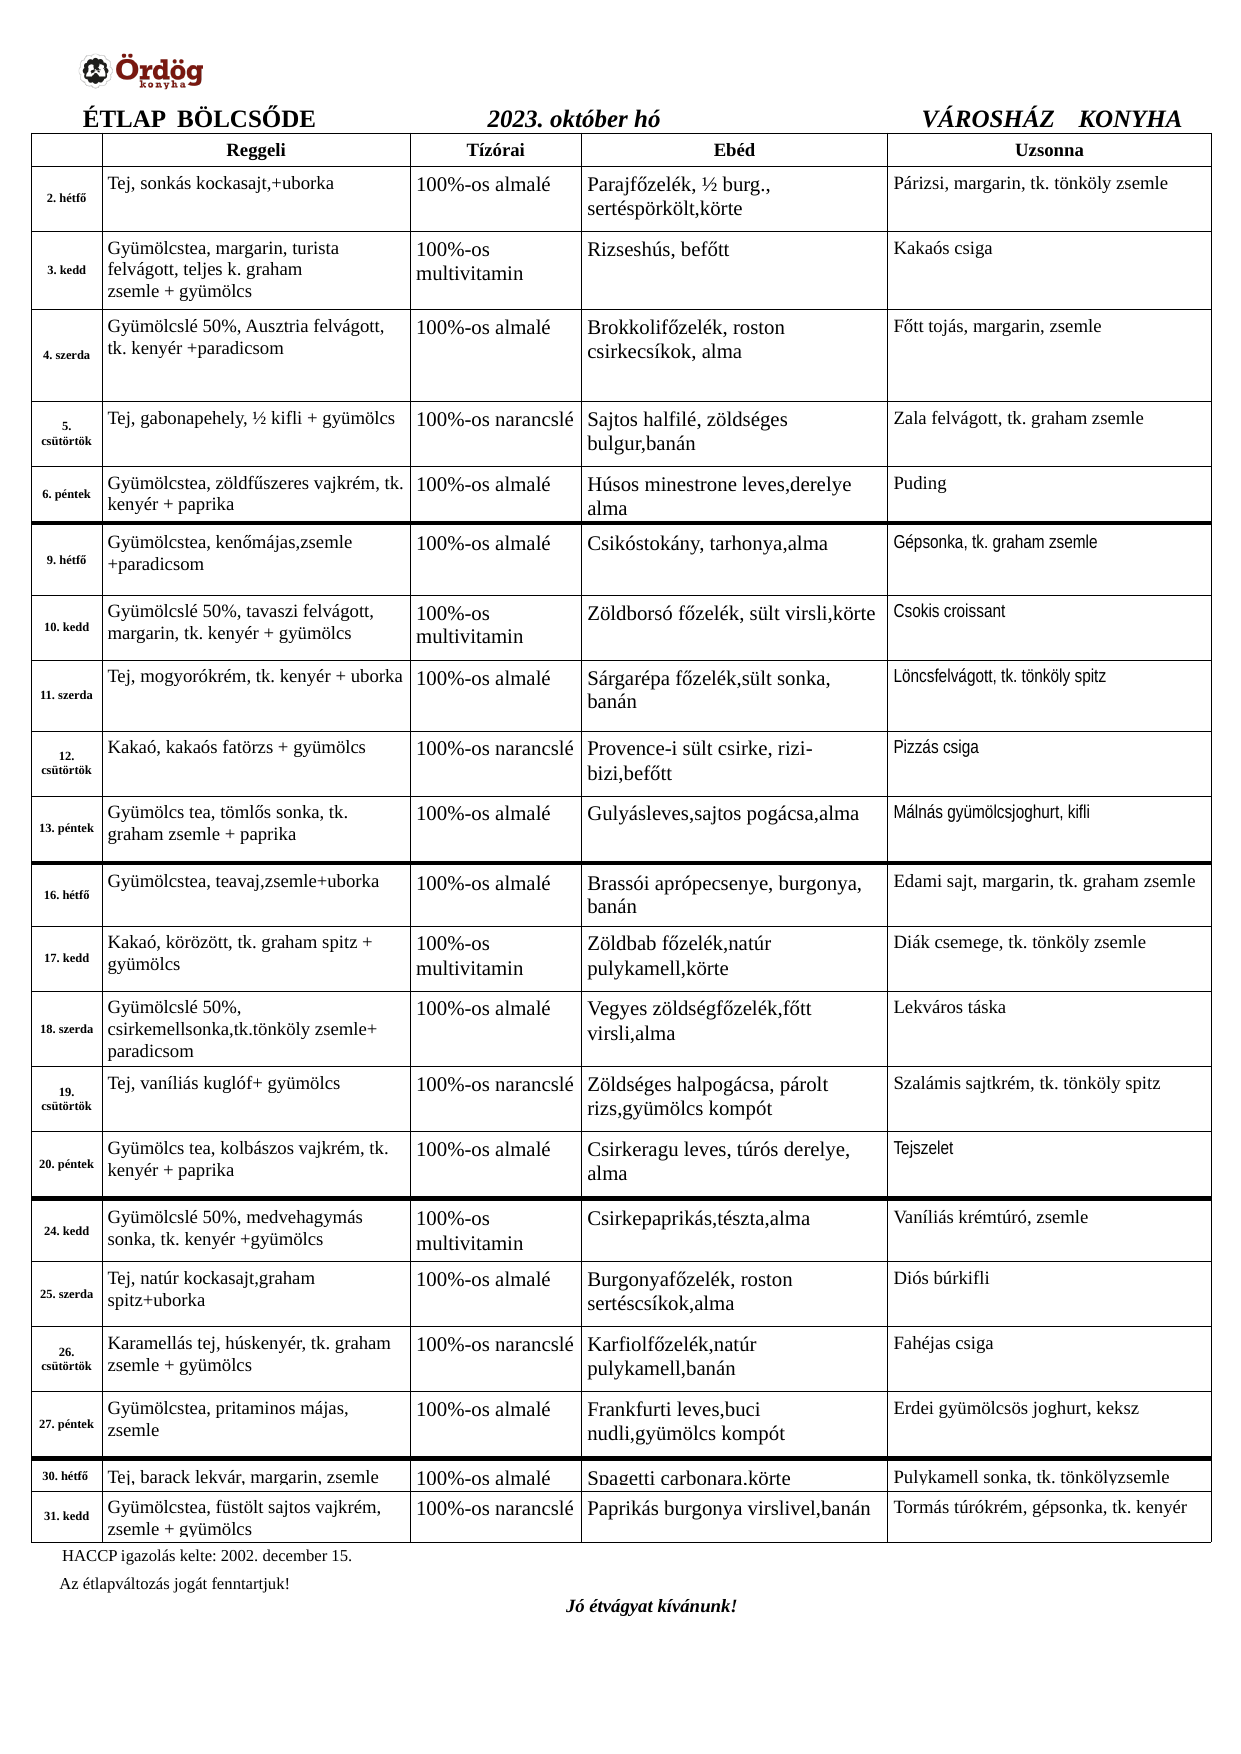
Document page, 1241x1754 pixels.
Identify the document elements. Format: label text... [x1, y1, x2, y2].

table_cell 3. kedd [32, 232, 102, 309]
table_cell Burgonyafőzelék, roston sertéscsíkok,alma [582, 1262, 887, 1326]
table_cell Brokkolifőzelék, roston csirkecsíkok, alma [582, 310, 887, 401]
table_cell 17. kedd [32, 927, 102, 991]
table_cell 26. csütörtök [32, 1327, 102, 1391]
table_cell Parajfőzelék, ½ burg., sertéspörkölt,körte [582, 167, 887, 231]
table_cell Csikóstokány, tarhonya,alma [582, 525, 887, 594]
table_cell 100%-os almalé [411, 1392, 581, 1456]
text ÉTLAP BÖLCSŐDE 2023. október hó VÁROSHÁZ KONYHA [83, 104, 1240, 133]
table_cell 100%-os almalé [411, 467, 581, 521]
table_cell 18. szerda [32, 992, 102, 1066]
table_cell 11. szerda [32, 661, 102, 731]
table_cell 25. szerda [32, 1262, 102, 1326]
table_cell Sajtos halfilé, zöldséges bulgur,banán [582, 402, 887, 466]
table_cell 100%-os almalé [411, 992, 581, 1066]
text Jó étvágyat kívánunk! [65, 1595, 1240, 1617]
table_cell Főtt tojás, margarin, zsemle [888, 310, 1211, 401]
table_cell Csokis croissant [888, 596, 1211, 659]
table_cell 13. péntek [32, 797, 102, 861]
table_cell 100%-os almalé [411, 1461, 581, 1491]
table_cell Tej, sonkás kockasajt,+uborka [103, 167, 410, 231]
text HACCP igazolás kelte: 2002. december 15. [47, 1542, 1240, 1566]
table_cell Gyümölcstea, teavaj,zsemle+uborka [103, 865, 410, 926]
table_cell 100%-os narancslé [411, 1067, 581, 1131]
table_cell 24. kedd [32, 1201, 102, 1261]
table_cell Brassói aprópecsenye, burgonya, banán [582, 865, 887, 926]
table_cell 100%-os almalé [411, 1132, 581, 1196]
table_cell Gépsonka, tk. graham zsemle [888, 525, 1211, 594]
table_cell 16. hétfő [32, 865, 102, 926]
table_cell Gyümölcslé 50%, tavaszi felvágott, margarin, tk. kenyér + gyümölcs [103, 596, 410, 659]
table_cell 100%-os multivitamin [411, 1201, 581, 1261]
table_cell Tej, natúr kockasajt,graham spitz+uborka [103, 1262, 410, 1326]
table_cell Csirkepaprikás,tészta,alma [582, 1201, 887, 1261]
table_cell 100%-os almalé [411, 661, 581, 731]
table_cell 100%-os almalé [411, 797, 581, 861]
table_cell Málnás gyümölcsjoghurt, kifli [888, 797, 1211, 861]
table_cell Zöldborsó főzelék, sült virsli,körte [582, 596, 887, 659]
table_cell Sárgarépa főzelék,sült sonka, banán [582, 661, 887, 731]
table_cell Kakaós csiga [888, 232, 1211, 309]
table_cell Löncsfelvágott, tk. tönköly spitz [888, 661, 1211, 731]
table_cell 9. hétfő [32, 525, 102, 594]
table_cell 30. hétfő [32, 1461, 102, 1491]
table_cell Gyümölcslé 50%, medvehagymás sonka, tk. kenyér +gyümölcs [103, 1201, 410, 1261]
table_cell 100%-os almalé [411, 865, 581, 926]
table_cell Frankfurti leves,buci nudli,gyümölcs kompót [582, 1392, 887, 1456]
table_cell Erdei gyümölcsös joghurt, keksz [888, 1392, 1211, 1456]
table_cell 27. péntek [32, 1392, 102, 1456]
table_cell 12. csütörtök [32, 732, 102, 796]
table_header Reggeli [103, 134, 410, 166]
table_cell Párizsi, margarin, tk. tönköly zsemle [888, 167, 1211, 231]
table_cell Szalámis sajtkrém, tk. tönköly spitz [888, 1067, 1211, 1131]
table_cell Puding [888, 467, 1211, 521]
table_cell Pizzás csiga [888, 732, 1211, 796]
table_cell 100%-os narancslé [411, 732, 581, 796]
table_cell 19. csütörtök [32, 1067, 102, 1131]
table_cell Karfiolfőzelék,natúr pulykamell,banán [582, 1327, 887, 1391]
table_header [32, 134, 102, 166]
table_cell 31. kedd [32, 1492, 102, 1542]
table_cell 100%-os almalé [411, 310, 581, 401]
table_cell Tej, mogyorókrém, tk. kenyér + uborka [103, 661, 410, 731]
table_cell Gyümölcs tea, kolbászos vajkrém, tk. kenyér + paprika [103, 1132, 410, 1196]
table_cell Spagetti carbonara,körte [582, 1461, 887, 1491]
table_cell Paprikás burgonya virslivel,banán [582, 1492, 887, 1542]
table_cell 100%-os narancslé [411, 1327, 581, 1391]
table_cell Zöldséges halpogácsa, párolt rizs,gyümölcs kompót [582, 1067, 887, 1131]
table_cell 6. péntek [32, 467, 102, 521]
table_cell Gulyásleves,sajtos pogácsa,alma [582, 797, 887, 861]
table_cell 5. csütörtök [32, 402, 102, 466]
table_cell Gyümölcs tea, tömlős sonka, tk. graham zsemle + paprika [103, 797, 410, 861]
table_cell Gyümölcslé 50%, Ausztria felvágott, tk. kenyér +paradicsom [103, 310, 410, 401]
table_cell 10. kedd [32, 596, 102, 659]
picture [77, 52, 203, 91]
table_cell Tej, gabonapehely, ½ kifli + gyümölcs [103, 402, 410, 466]
table_cell Diák csemege, tk. tönköly zsemle [888, 927, 1211, 991]
table_cell Gyümölcstea, pritaminos májas, zsemle [103, 1392, 410, 1456]
table_cell 100%-os multivitamin [411, 927, 581, 991]
table_cell Gyümölcslé 50%, csirkemellsonka,tk.tönköly zsemle+ paradicsom [103, 992, 410, 1066]
table_cell Tej, barack lekvár, margarin, zsemle [103, 1461, 410, 1491]
table_cell 100%-os almalé [411, 1262, 581, 1326]
text Az étlapváltozás jogát fenntartjuk! [47, 1566, 1240, 1595]
table_cell Lekváros táska [888, 992, 1211, 1066]
table_cell Provence-i sült csirke, rizi-bizi,befőtt [582, 732, 887, 796]
table_cell 100%-os almalé [411, 167, 581, 231]
table_cell Vaníliás krémtúró, zsemle [888, 1201, 1211, 1261]
table_header Uzsonna [888, 134, 1211, 166]
table_cell 100%-os multivitamin [411, 596, 581, 659]
table_cell Tormás túrókrém, gépsonka, tk. kenyér [888, 1492, 1211, 1542]
table_cell Kakaó, körözött, tk. graham spitz + gyümölcs [103, 927, 410, 991]
table_cell 100%-os narancslé [411, 402, 581, 466]
table_cell Diós búrkifli [888, 1262, 1211, 1326]
table_cell Fahéjas csiga [888, 1327, 1211, 1391]
table_header Ebéd [582, 134, 887, 166]
table_cell Gyümölcstea, füstölt sajtos vajkrém, zsemle + gyümölcs [103, 1492, 410, 1542]
table_cell Húsos minestrone leves,derelye alma [582, 467, 887, 521]
table_cell 2. hétfő [32, 167, 102, 231]
table_cell Vegyes zöldségfőzelék,főtt virsli,alma [582, 992, 887, 1066]
table_cell Rizseshús, befőtt [582, 232, 887, 309]
table_cell Gyümölcstea, margarin, turista felvágott, teljes k. graham zsemle + gyümölcs [103, 232, 410, 309]
table_cell Gyümölcstea, zöldfűszeres vajkrém, tk. kenyér + paprika [103, 467, 410, 521]
table_cell Zöldbab főzelék,natúr pulykamell,körte [582, 927, 887, 991]
table_cell Pulykamell sonka, tk. tönkölyzsemle [888, 1461, 1211, 1491]
table_cell 4. szerda [32, 310, 102, 401]
table_cell 100%-os almalé [411, 525, 581, 594]
table_cell Zala felvágott, tk. graham zsemle [888, 402, 1211, 466]
table_cell Csirkeragu leves, túrós derelye, alma [582, 1132, 887, 1196]
table_header Tízórai [411, 134, 581, 166]
table_cell 20. péntek [32, 1132, 102, 1196]
table_cell 100%-os multivitamin [411, 232, 581, 309]
table_cell Tejszelet [888, 1132, 1211, 1196]
table_cell Karamellás tej, húskenyér, tk. graham zsemle + gyümölcs [103, 1327, 410, 1391]
table_cell Gyümölcstea, kenőmájas,zsemle +paradicsom [103, 525, 410, 594]
table_cell 100%-os narancslé [411, 1492, 581, 1542]
table_cell Tej, vaníliás kuglóf+ gyümölcs [103, 1067, 410, 1131]
table_cell Edami sajt, margarin, tk. graham zsemle [888, 865, 1211, 926]
table_cell Kakaó, kakaós fatörzs + gyümölcs [103, 732, 410, 796]
